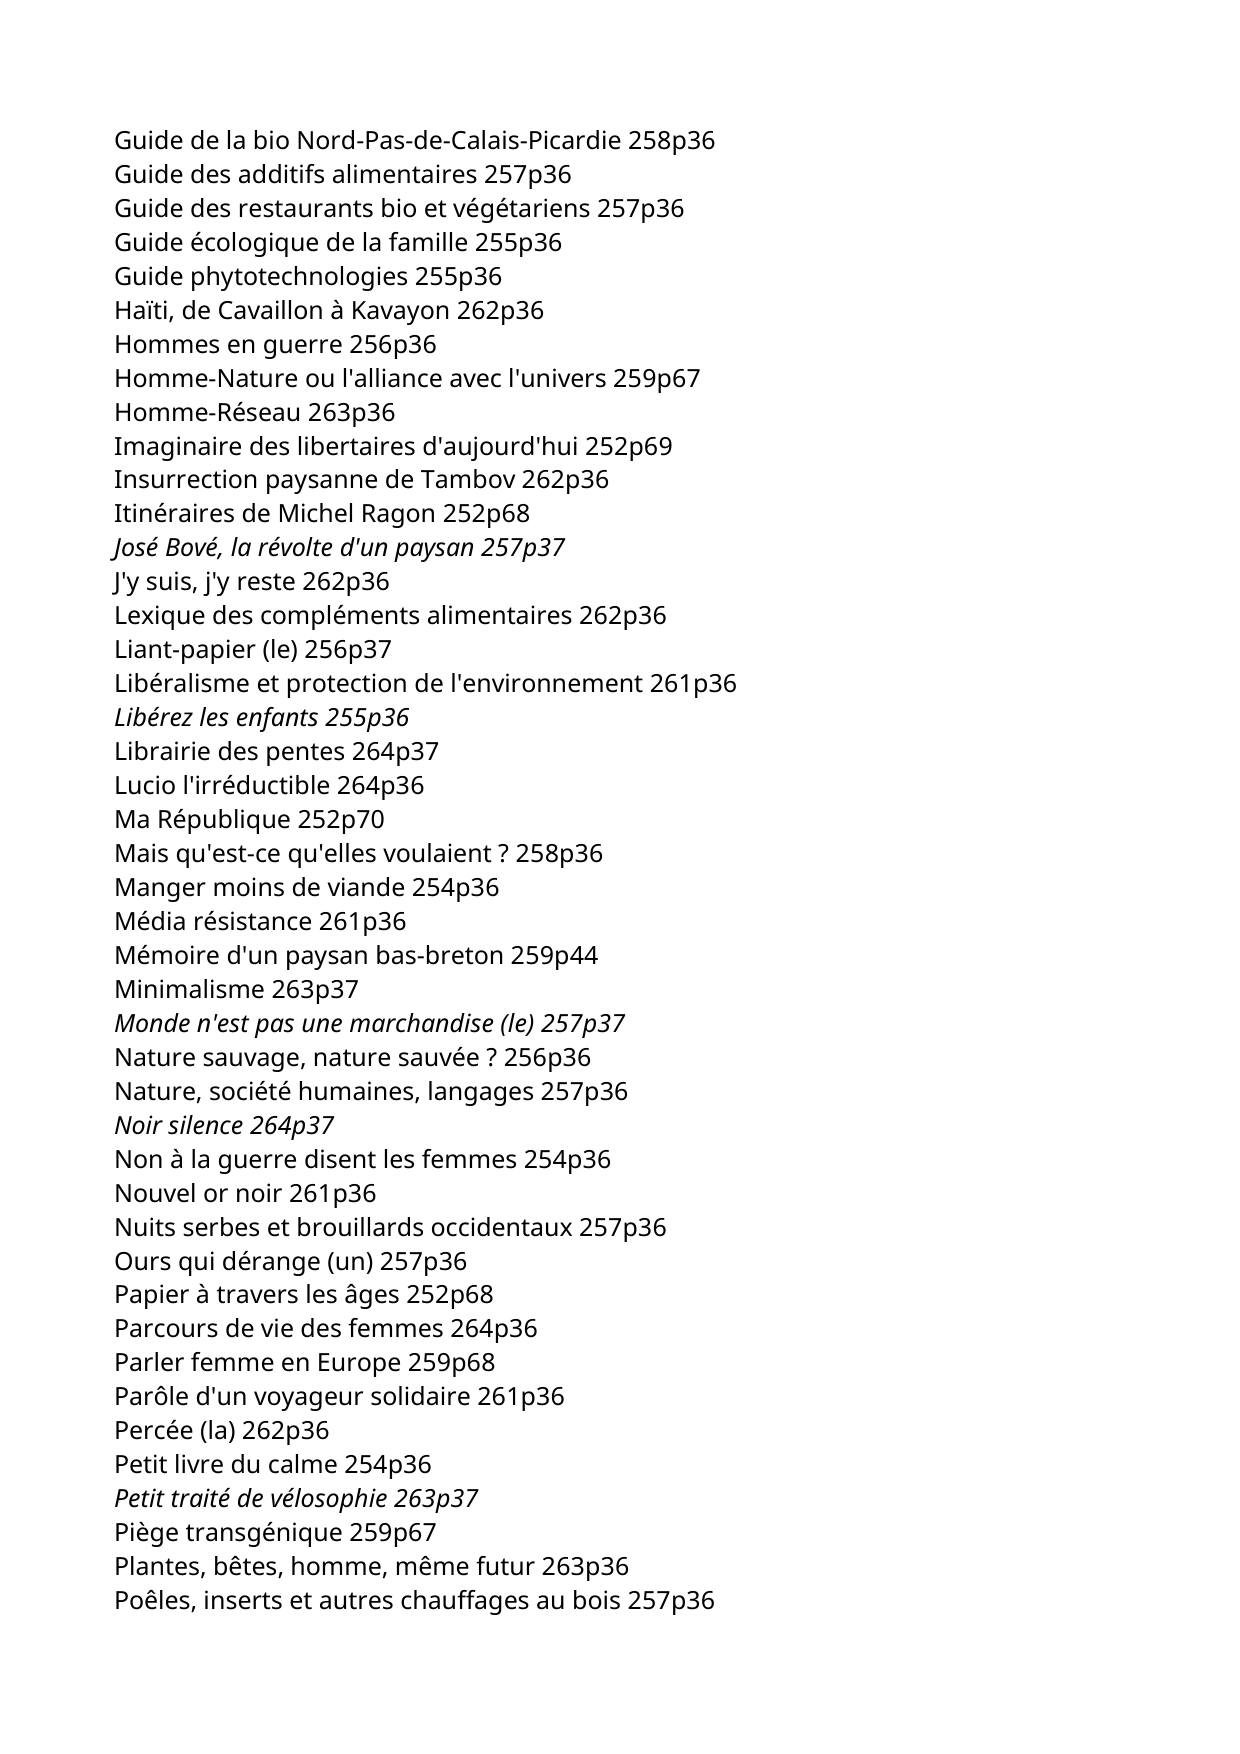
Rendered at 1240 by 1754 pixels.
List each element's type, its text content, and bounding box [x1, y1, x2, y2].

text Ours qui dérange (un) 257p36 [114, 1243, 1126, 1277]
text Parcours de vie des femmes 264p36 [114, 1311, 1126, 1345]
text Guide écologique de la famille 255p36 [114, 225, 1126, 259]
text Homme-Nature ou l'alliance avec l'univers 259p67 [114, 361, 1126, 394]
text José Bové, la révolte d'un paysan 257p37 [114, 530, 1126, 564]
text Libéralisme et protection de l'environnement 261p36 [114, 666, 1126, 700]
text Nature, société humaines, langages 257p36 [114, 1074, 1126, 1108]
text Librairie des pentes 264p37 [114, 734, 1126, 768]
text Imaginaire des libertaires d'aujourd'hui 252p69 [114, 428, 1126, 462]
text Guide de la bio Nord-Pas-de-Calais-Picardie 258p36 [114, 123, 1126, 157]
text Petit livre du calme 254p36 [114, 1447, 1126, 1481]
text Poêles, inserts et autres chauffages au bois 257p36 [114, 1583, 1126, 1617]
text Parôle d'un voyageur solidaire 261p36 [114, 1379, 1126, 1413]
text Lucio l'irréductible 264p36 [114, 768, 1126, 802]
text Guide des restaurants bio et végétariens 257p36 [114, 191, 1126, 225]
text Plantes, bêtes, homme, même futur 263p36 [114, 1549, 1126, 1583]
text Monde n'est pas une marchandise (le) 257p37 [114, 1006, 1126, 1040]
text Lexique des compléments alimentaires 262p36 [114, 598, 1126, 632]
text Liant-papier (le) 256p37 [114, 632, 1126, 666]
text J'y suis, j'y reste 262p36 [114, 564, 1126, 598]
text Minimalisme 263p37 [114, 972, 1126, 1006]
text Percée (la) 262p36 [114, 1413, 1126, 1447]
text Manger moins de viande 254p36 [114, 870, 1126, 904]
text Hommes en guerre 256p36 [114, 327, 1126, 361]
text Itinéraires de Michel Ragon 252p68 [114, 496, 1126, 530]
text Nature sauvage, nature sauvée ? 256p36 [114, 1040, 1126, 1074]
text Mais qu'est-ce qu'elles voulaient ? 258p36 [114, 836, 1126, 870]
text Média résistance 261p36 [114, 904, 1126, 938]
text Guide des additifs alimentaires 257p36 [114, 157, 1126, 191]
text Non à la guerre disent les femmes 254p36 [114, 1142, 1126, 1176]
text Ma République 252p70 [114, 802, 1126, 836]
text Papier à travers les âges 252p68 [114, 1277, 1126, 1311]
text Mémoire d'un paysan bas-breton 259p44 [114, 938, 1126, 972]
text Insurrection paysanne de Tambov 262p36 [114, 462, 1126, 496]
text Haïti, de Cavaillon à Kavayon 262p36 [114, 293, 1126, 327]
text Nuits serbes et brouillards occidentaux 257p36 [114, 1209, 1126, 1243]
text Noir silence 264p37 [114, 1108, 1126, 1142]
text Libérez les enfants 255p36 [114, 700, 1126, 734]
text Nouvel or noir 261p36 [114, 1176, 1126, 1209]
text Petit traité de vélosophie 263p37 [114, 1481, 1126, 1515]
text Guide phytotechnologies 255p36 [114, 259, 1126, 293]
text Homme-Réseau 263p36 [114, 394, 1126, 428]
text Parler femme en Europe 259p68 [114, 1345, 1126, 1379]
text Piège transgénique 259p67 [114, 1515, 1126, 1549]
